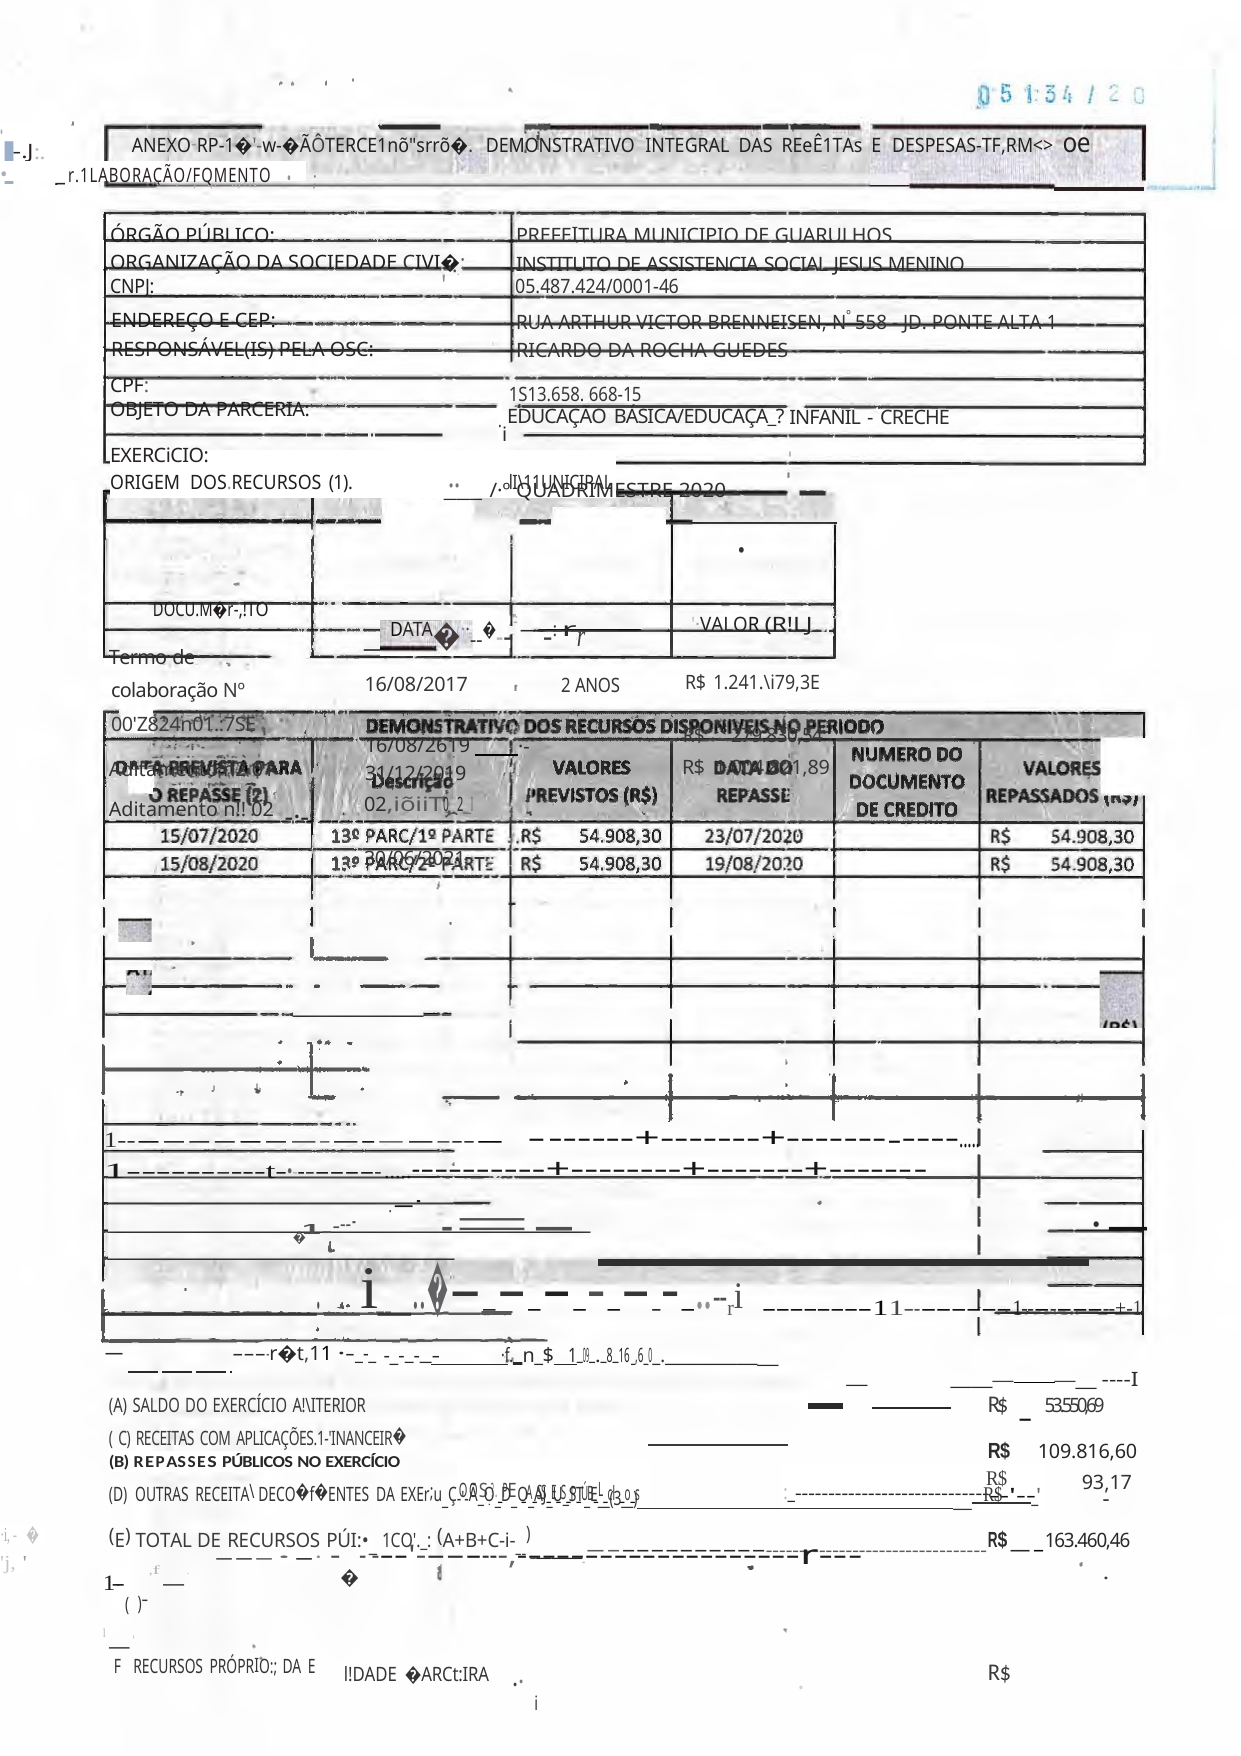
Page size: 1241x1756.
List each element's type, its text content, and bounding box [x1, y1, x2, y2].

text OOS_?._PE _A_SS_E_S_P_ÚB_L_cl _o_s [459, 1475, 650, 1508]
text l [0, 181, 13, 200]
list __5r.1LABORAÇÃO/FQMENTO • [0, 161, 306, 181]
text :_ --'--' [783, 1478, 1046, 1508]
text 'j, ' [0, 1553, 27, 1573]
text iEDUCAÇÃO BÁSICA/EDUCAÇÃ_? INFANIL - CRECHE [201, 450, 616, 454]
text _-.J:. [13, 137, 59, 161]
text ·i, [0, 1525, 12, 1545]
text · [498, 412, 502, 439]
text �- � ,. [12, 1525, 44, 1545]
subtitle R$ [781, 1463, 1046, 1508]
text ( C) RECEITAS COM APLICAÇÕES.1-'INANCEIR� [457, 1459, 650, 1499]
text (B) REPASSES PÚBLICOS NO EXERCÍCIO [109, 1451, 400, 1472]
text ORIGEM DOS.RECURSOS (1). .. lI\11UNICIPAL [110, 454, 616, 497]
subtitle R$ [781, 1508, 1046, 1512]
text l [0, 124, 13, 161]
